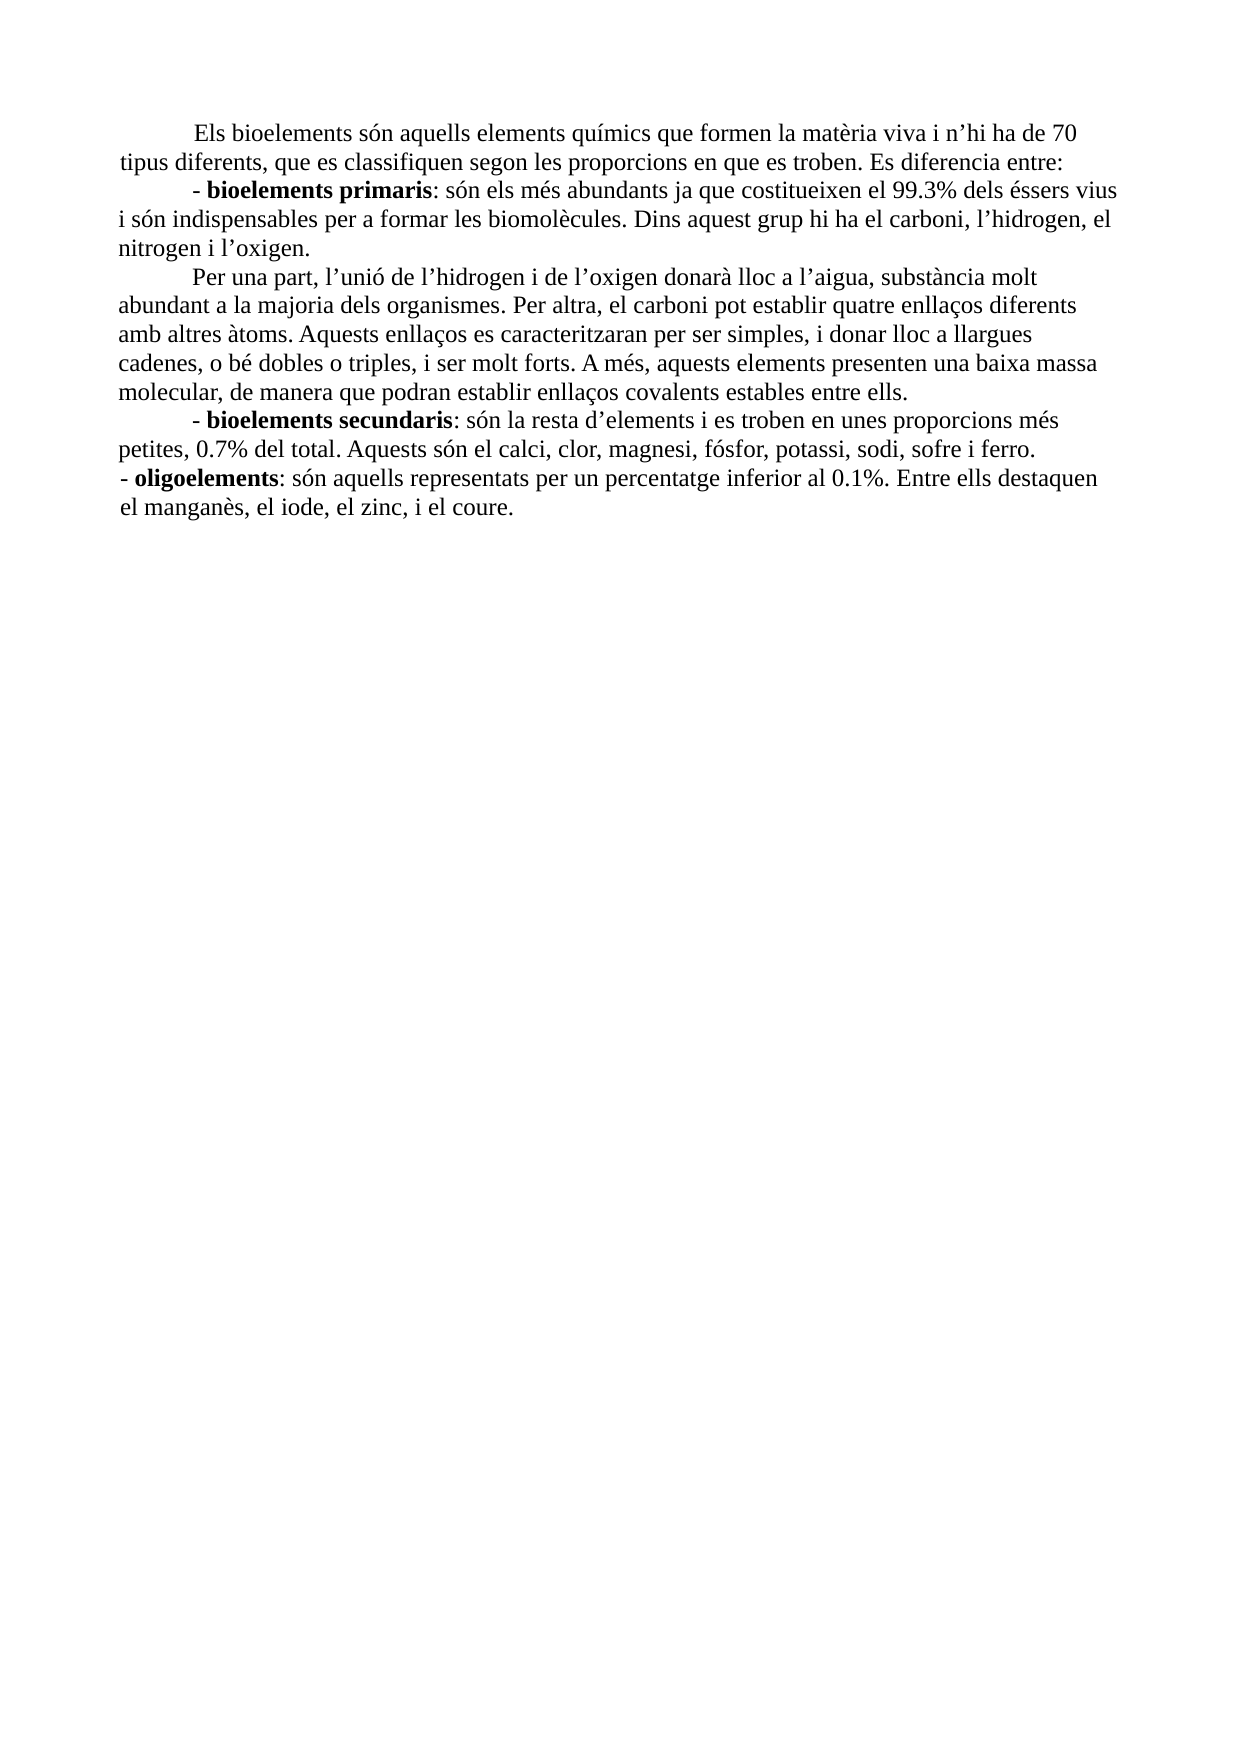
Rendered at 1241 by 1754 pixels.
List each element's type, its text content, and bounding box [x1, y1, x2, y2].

text Per una part, l’unió de l’hidrogen i de l’oxigen donarà lloc a l’aigua, substància molt abundant a la majoria dels organismes. Per altra, el carboni pot establir quatre enllaços diferents amb altres àtoms. Aquests enllaços es caracteritzaran per ser simples, i donar lloc a llargues cadenes, o bé dobles o triples, i ser molt forts. A més, aquests elements presenten una baixa massa molecular, de manera que podran establir enllaços covalents estables entre ells. [118, 262, 1122, 406]
text - bioelements primaris: són els més abundants ja que costitueixen el 99.3% dels éssers vius i són indispensables per a formar les biomolècules. Dins aquest grup hi ha el carboni, l’hidrogen, el nitrogen i l’oxigen. [118, 176, 1122, 262]
text - bioelements secundaris: són la resta d’elements i es troben en unes proporcions més petites, 0.7% del total. Aquests són el calci, clor, magnesi, fósfor, potassi, sodi, sofre i ferro. [118, 406, 1122, 463]
text Els bioelements són aquells elements químics que formen la matèria viva i n’hi ha de 70 tipus diferents, que es classifiquen segon les proporcions en que es troben. Es diferencia entre: [120, 118, 1122, 176]
text - oligoelements: són aquells representats per un percentatge inferior al 0.1%. Entre ells destaquen el manganès, el iode, el zinc, i el coure. [120, 463, 1122, 521]
